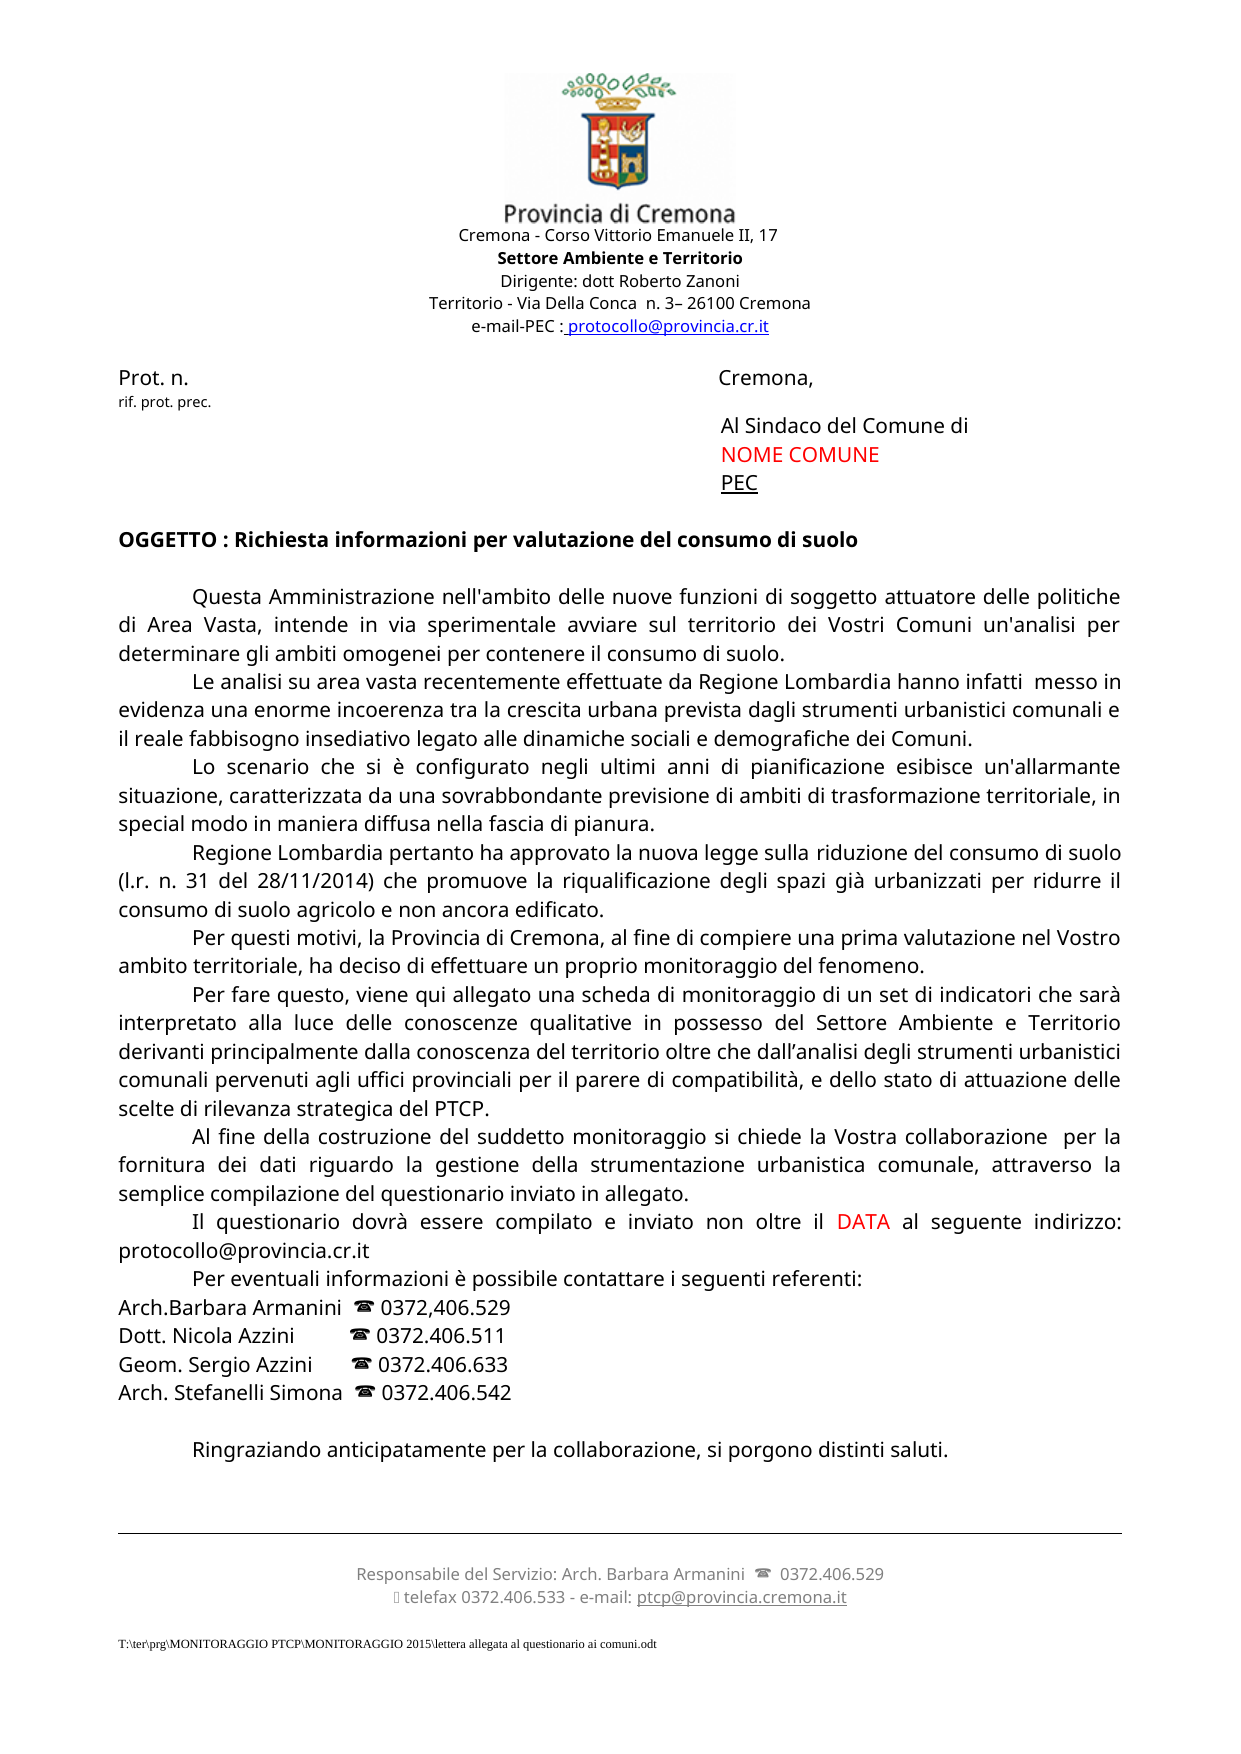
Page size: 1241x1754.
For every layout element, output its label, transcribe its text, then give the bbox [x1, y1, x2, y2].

text Ringraziando anticipatamente per la collaborazione, si porgono distinti saluti. [118, 1435, 1122, 1463]
text Le analisi su area vasta recentemente effettuate da Regione Lombardia hanno infatti messo in evidenza una enorme incoerenza tra la crescita urbana prevista dagli strumenti urbanistici comunali e il reale fabbisogno insediativo legato alle dinamiche sociali e demografiche dei Comuni. [118, 667, 1122, 752]
text Prot. n. Cremona, [118, 363, 1122, 391]
text Regione Lombardia pertanto ha approvato la nuova legge sulla riduzione del consumo di suolo (l.r. n. 31 del 28/11/2014) che promuove la riqualificazione degli spazi già urbanizzati per ridurre il consumo di suolo agricolo e non ancora edificato. [118, 838, 1122, 923]
subtitle OGGETTO : Richiesta informazioni per valutazione del consumo di suolo [118, 525, 1122, 553]
text rif. prot. prec. [118, 391, 1122, 411]
text Dott. Nicola Azzini  0372.406.511 [118, 1321, 1122, 1350]
text Al fine della costruzione del suddetto monitoraggio si chiede la Vostra collaborazione per la fornitura dei dati riguardo la gestione della strumentazione urbanistica comunale, attraverso la semplice compilazione del questionario inviato in allegato. [118, 1122, 1122, 1207]
text Per eventuali informazioni è possibile contattare i seguenti referenti: [118, 1264, 1122, 1293]
subtitle Al Sindaco del Comune di [721, 411, 1122, 440]
text Questa Amministrazione nell'ambito delle nuove funzioni di soggetto attuatore delle politiche di Area Vasta, intende in via sperimentale avviare sul territorio dei Vostri Comuni un'analisi per determinare gli ambiti omogenei per contenere il consumo di suolo. [118, 582, 1122, 667]
list NOME COMUNE [721, 440, 1122, 468]
text Per fare questo, viene qui allegato una scheda di monitoraggio di un set di indicatori che sarà interpretato alla luce delle conoscenze qualitative in possesso del Settore Ambiente e Territorio derivanti principalmente dalla conoscenza del territorio oltre che dall’analisi degli strumenti urbanistici comunali pervenuti agli uffici provinciali per il parere di compatibilità, e dello stato di attuazione delle scelte di rilevanza strategica del PTCP. [118, 980, 1122, 1122]
text Arch.Barbara Armanini  0372,406.529 [118, 1293, 1122, 1321]
text Geom. Sergio Azzini  0372.406.633 [118, 1350, 1122, 1378]
text Arch. Stefanelli Simona  0372.406.542 [118, 1378, 1122, 1407]
list PEC [721, 468, 1122, 497]
text Il questionario dovrà essere compilato e inviato non oltre il DATA al seguente indirizzo: protocollo@provincia.cr.it [118, 1207, 1122, 1264]
text Per questi motivi, la Provincia di Cremona, al fine di compiere una prima valutazione nel Vostro ambito territoriale, ha deciso di effettuare un proprio monitoraggio del fenomeno. [118, 923, 1122, 980]
text Lo scenario che si è configurato negli ultimi anni di pianificazione esibisce un'allarmante situazione, caratterizzata da una sovrabbondante previsione di ambiti di trasformazione territoriale, in special modo in maniera diffusa nella fascia di pianura. [118, 752, 1122, 838]
